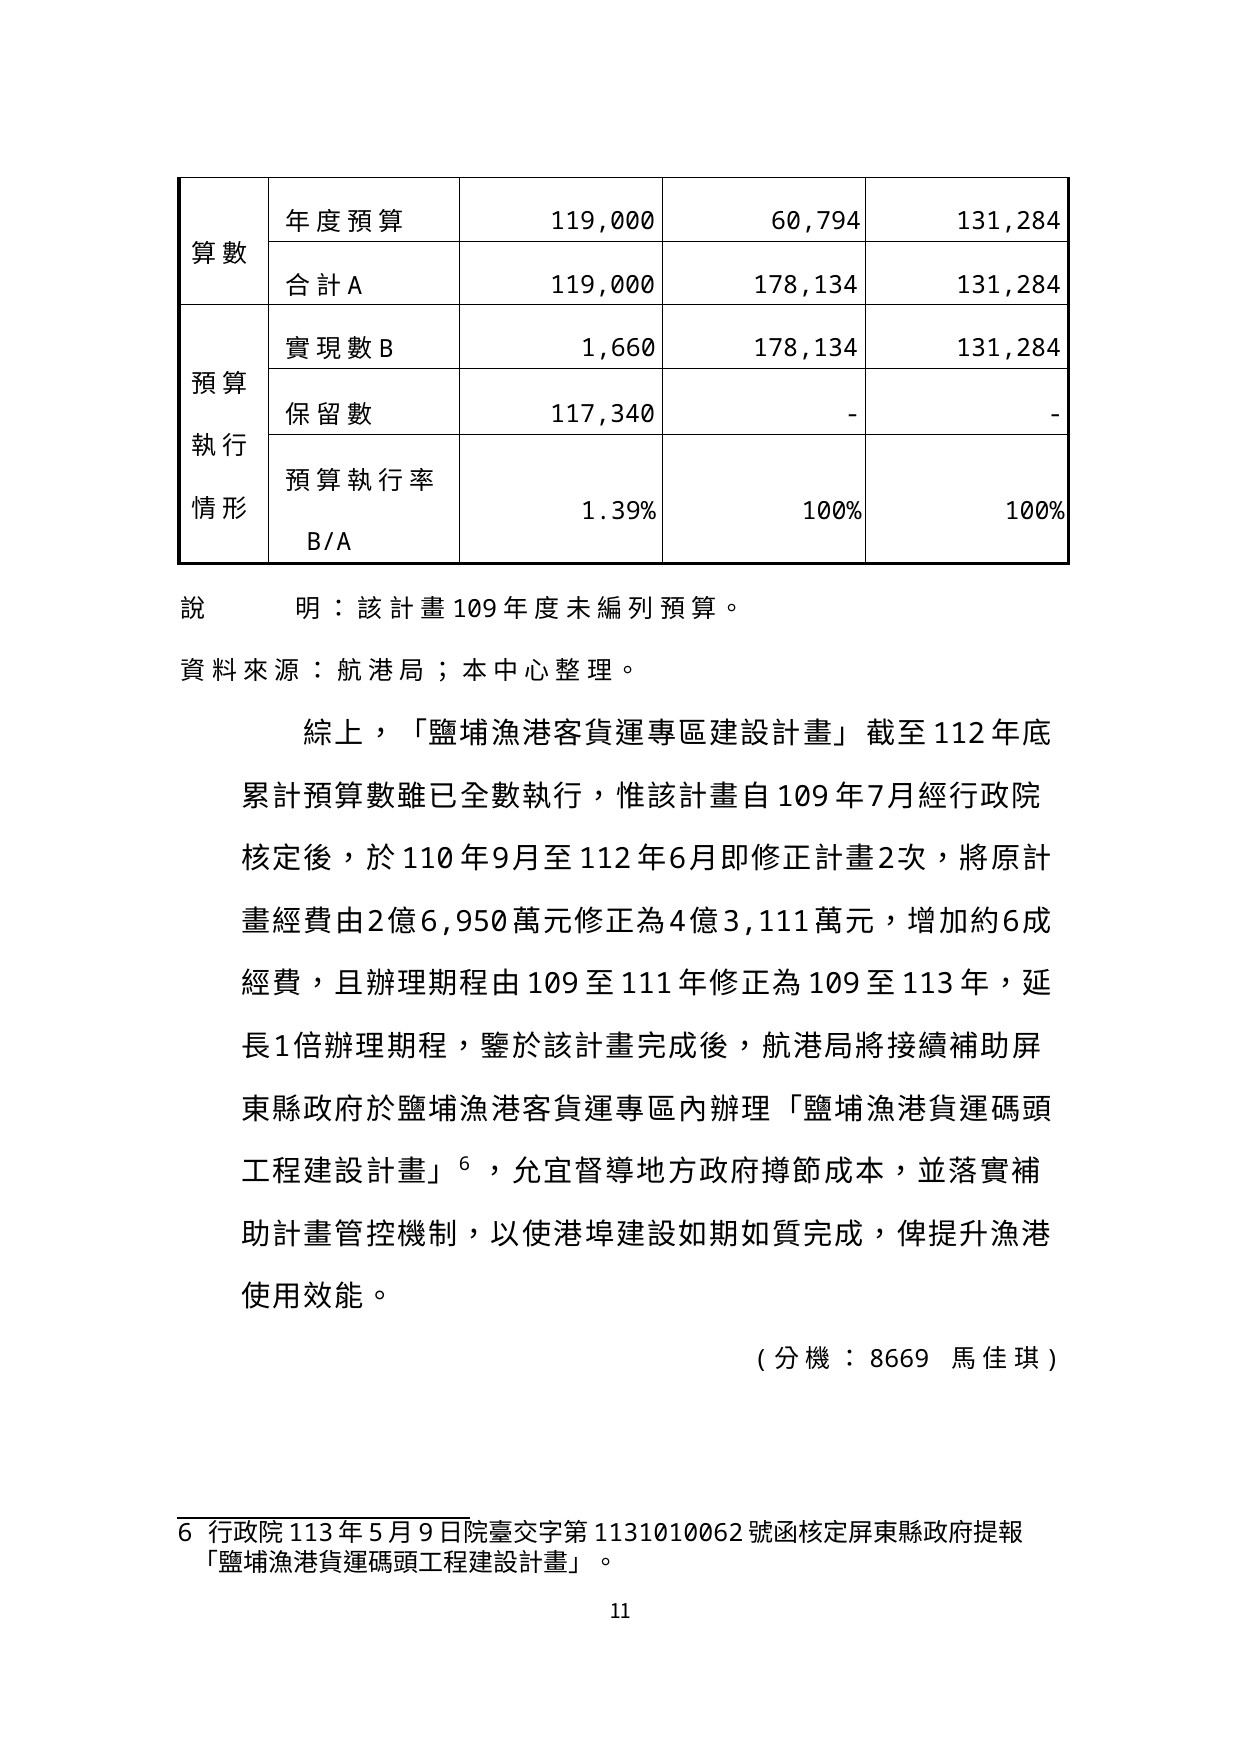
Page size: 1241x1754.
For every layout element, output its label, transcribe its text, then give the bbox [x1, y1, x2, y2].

table_cell 119,000 [460, 178, 662, 241]
table_cell 算數 [181, 178, 268, 304]
table_cell - [663, 369, 865, 433]
table_cell 1,660 [460, 305, 662, 368]
table_cell 131,284 [866, 242, 1067, 304]
table_cell - [866, 369, 1067, 433]
text 綜上，「鹽埔漁港客貨運專區建設計畫」截至112年底累計預算數雖已全數執行，惟該計畫自109年7月經行政院核定後，於110年9月至112年6月即修正計畫2次，將原計畫經費由2億6,950萬元修正為4億3,111萬元，增加約6成經費，且辦理期程由109至111年修正為109至113年，延長1倍辦理期程，鑒於該計畫完成後，航港局將接續補助屏東縣政府於鹽埔漁港客貨運專區內辦理「鹽埔漁港貨運碼頭工程建設計畫」，允宜督導地方政府撙節成本，並落實補助計畫管控機制，以使港埠建設如期如質完成，俾提升漁港使用效能。 [236, 690, 1063, 1315]
table_cell 178,134 [663, 242, 865, 304]
table_cell 100% [866, 435, 1067, 562]
text 行政院113年5月9日院臺交字第1131010062號函核定屏東縣政府提報「鹽埔漁港貨運碼頭工程建設計畫」。 [177, 1518, 1063, 1577]
table_cell 178,134 [663, 305, 865, 368]
table_cell 預算執行率B/A [269, 435, 459, 562]
text 說 明：該計畫109年度未編列預算。 [177, 565, 1063, 627]
table_cell 60,794 [663, 178, 865, 241]
text 資料來源：航港局；本中心整理。 [177, 627, 1069, 690]
table_cell 1.39% [460, 435, 662, 562]
table_cell 保留數 [269, 369, 459, 433]
table_cell 131,284 [866, 305, 1067, 368]
table_cell 131,284 [866, 178, 1067, 241]
table_cell 119,000 [460, 242, 662, 304]
table_cell 預算執行情形 [181, 305, 268, 562]
table_cell 年度預算 [269, 178, 459, 241]
text (分機：8669 馬佳琪) [236, 1315, 1063, 1377]
table_cell 100% [663, 435, 865, 562]
table_cell 合計A [269, 242, 459, 304]
table_cell 117,340 [460, 369, 662, 433]
table_cell 實現數B [269, 305, 459, 368]
